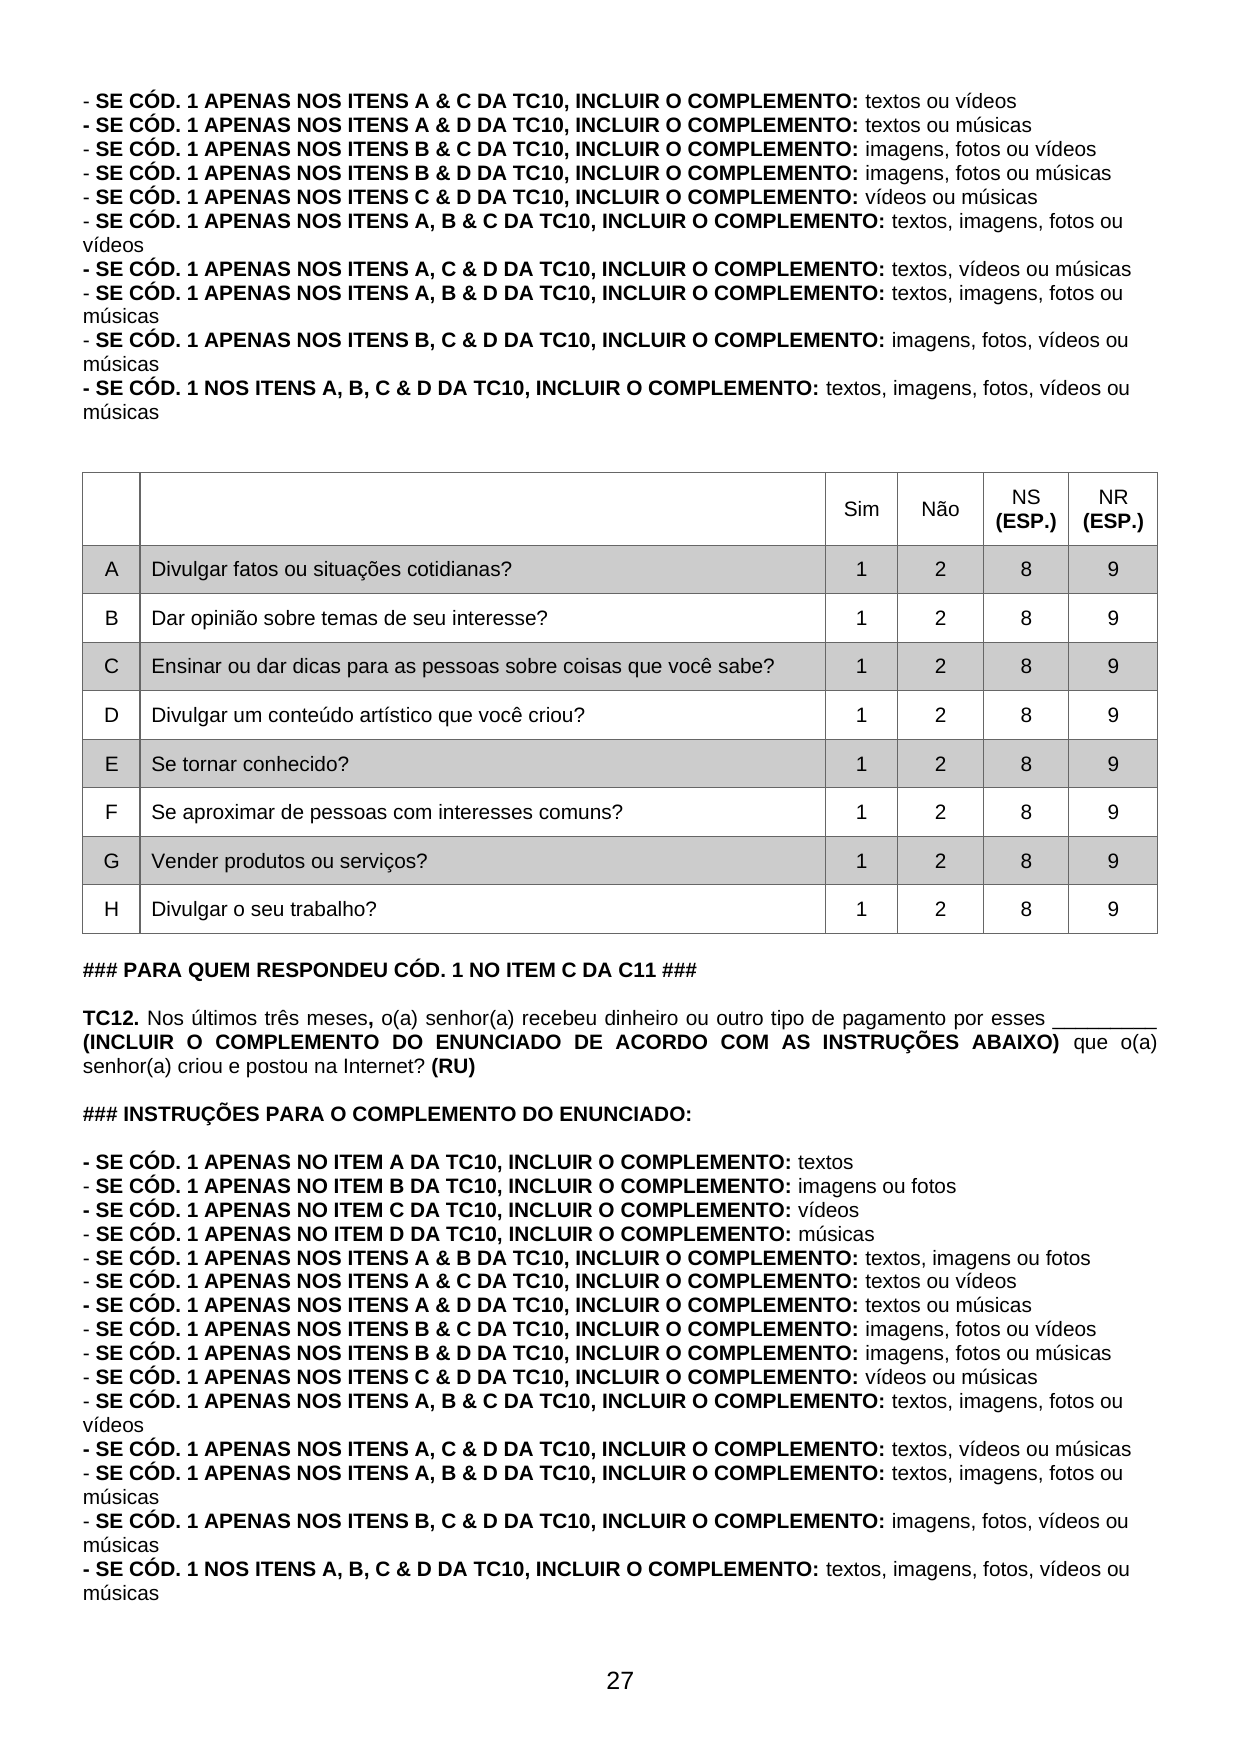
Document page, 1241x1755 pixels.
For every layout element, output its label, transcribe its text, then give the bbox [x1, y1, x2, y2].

text - SE CÓD. 1 APENAS NOS ITENS A & D DA TC10, INCLUIR O COMPLEMENTO: textos ou músicas [83, 113, 1158, 137]
table_cell 9 [1069, 643, 1157, 690]
table_cell 2 [898, 837, 983, 884]
table_cell Vender produtos ou serviços? [141, 837, 825, 884]
text - SE CÓD. 1 APENAS NOS ITENS B & D DA TC10, INCLUIR O COMPLEMENTO: imagens, fotos ou músicas [83, 161, 1158, 184]
text - SE CÓD. 1 APENAS NOS ITENS A & C DA TC10, INCLUIR O COMPLEMENTO: textos ou vídeos [83, 89, 1158, 113]
table_cell 9 [1069, 885, 1157, 933]
text - SE CÓD. 1 APENAS NOS ITENS A & C DA TC10, INCLUIR O COMPLEMENTO: textos ou vídeos [83, 1269, 1158, 1293]
table_cell 8 [984, 740, 1068, 787]
table_cell 1 [826, 740, 897, 787]
table_cell 9 [1069, 837, 1157, 884]
table_cell Divulgar o seu trabalho? [141, 885, 825, 933]
table_cell 1 [826, 643, 897, 690]
table_cell 2 [898, 594, 983, 642]
table_cell 2 [898, 788, 983, 836]
table_cell 2 [898, 740, 983, 787]
table_cell 8 [984, 643, 1068, 690]
table_cell 1 [826, 594, 897, 642]
text - SE CÓD. 1 APENAS NOS ITENS A & D DA TC10, INCLUIR O COMPLEMENTO: textos ou músicas [83, 1293, 1158, 1317]
table_cell 1 [826, 788, 897, 836]
table_cell C [83, 643, 139, 690]
table_cell G [83, 837, 139, 884]
table_cell 2 [898, 691, 983, 739]
table_cell 9 [1069, 594, 1157, 642]
table_cell Divulgar fatos ou situações cotidianas? [141, 546, 825, 593]
text - SE CÓD. 1 APENAS NOS ITENS A, C & D DA TC10, INCLUIR O COMPLEMENTO: textos, vídeos ou músicas [83, 256, 1158, 280]
text - SE CÓD. 1 APENAS NO ITEM B DA TC10, INCLUIR O COMPLEMENTO: imagens ou fotos [83, 1173, 1158, 1197]
table_cell 1 [826, 885, 897, 933]
text - SE CÓD. 1 APENAS NOS ITENS B & D DA TC10, INCLUIR O COMPLEMENTO: imagens, fotos ou músicas [83, 1341, 1158, 1365]
table_cell 8 [984, 546, 1068, 593]
table_header [141, 473, 825, 544]
table_cell 9 [1069, 740, 1157, 787]
text ### INSTRUÇÕES PARA O COMPLEMENTO DO ENUNCIADO: [83, 1102, 1158, 1126]
text - SE CÓD. 1 APENAS NOS ITENS A, B & C DA TC10, INCLUIR O COMPLEMENTO: textos, imagens, fotos ou vídeos [83, 1389, 1158, 1437]
text - SE CÓD. 1 APENAS NOS ITENS C & D DA TC10, INCLUIR O COMPLEMENTO: vídeos ou músicas [83, 1365, 1158, 1389]
table_cell H [83, 885, 139, 933]
text - SE CÓD. 1 APENAS NOS ITENS A, C & D DA TC10, INCLUIR O COMPLEMENTO: textos, vídeos ou músicas [83, 1437, 1158, 1461]
table_cell E [83, 740, 139, 787]
text - SE CÓD. 1 APENAS NOS ITENS A, B & C DA TC10, INCLUIR O COMPLEMENTO: textos, imagens, fotos ou vídeos [83, 208, 1158, 256]
table_header NS (ESP.) [984, 473, 1068, 544]
table_cell Divulgar um conteúdo artístico que você criou? [141, 691, 825, 739]
table_cell 8 [984, 788, 1068, 836]
table_cell 9 [1069, 788, 1157, 836]
table_cell 8 [984, 594, 1068, 642]
text - SE CÓD. 1 NOS ITENS A, B, C & D DA TC10, INCLUIR O COMPLEMENTO: textos, imagens, fotos, vídeos ou músicas [83, 1557, 1158, 1605]
table_header Sim [826, 473, 897, 544]
table_cell 2 [898, 546, 983, 593]
text ### PARA QUEM RESPONDEU CÓD. 1 NO ITEM C DA C11 ### [83, 958, 1158, 982]
text - SE CÓD. 1 APENAS NOS ITENS A, B & D DA TC10, INCLUIR O COMPLEMENTO: textos, imagens, fotos ou músicas [83, 1461, 1158, 1509]
table_cell Ensinar ou dar dicas para as pessoas sobre coisas que você sabe? [141, 643, 825, 690]
table_cell 8 [984, 691, 1068, 739]
text - SE CÓD. 1 APENAS NOS ITENS B, C & D DA TC10, INCLUIR O COMPLEMENTO: imagens, fotos, vídeos ou músicas [83, 1509, 1158, 1557]
table_cell 2 [898, 885, 983, 933]
table_cell 8 [984, 837, 1068, 884]
table_cell 1 [826, 837, 897, 884]
text - SE CÓD. 1 APENAS NO ITEM C DA TC10, INCLUIR O COMPLEMENTO: vídeos [83, 1197, 1158, 1221]
text - SE CÓD. 1 APENAS NOS ITENS C & D DA TC10, INCLUIR O COMPLEMENTO: vídeos ou músicas [83, 184, 1158, 208]
table_cell 2 [898, 643, 983, 690]
table_cell A [83, 546, 139, 593]
table_cell Dar opinião sobre temas de seu interesse? [141, 594, 825, 642]
table_cell Se aproximar de pessoas com interesses comuns? [141, 788, 825, 836]
text TC12. Nos últimos três meses, o(a) senhor(a) recebeu dinheiro ou outro tipo de pagamento por esses _________ (INCLUIR O COMPLEMENTO DO ENUNCIADO DE ACORDO COM AS INSTRUÇÕES ABAIXO) que o(a) senhor(a) criou e postou na Internet? (RU) [83, 1006, 1158, 1078]
table_header NR (ESP.) [1069, 473, 1157, 544]
text - SE CÓD. 1 NOS ITENS A, B, C & D DA TC10, INCLUIR O COMPLEMENTO: textos, imagens, fotos, vídeos ou músicas [83, 376, 1158, 424]
table_cell D [83, 691, 139, 739]
text - SE CÓD. 1 APENAS NO ITEM A DA TC10, INCLUIR O COMPLEMENTO: textos [83, 1149, 1158, 1173]
text - SE CÓD. 1 APENAS NOS ITENS B & C DA TC10, INCLUIR O COMPLEMENTO: imagens, fotos ou vídeos [83, 1317, 1158, 1341]
table_header [83, 473, 139, 544]
text - SE CÓD. 1 APENAS NOS ITENS B & C DA TC10, INCLUIR O COMPLEMENTO: imagens, fotos ou vídeos [83, 137, 1158, 161]
table_cell Se tornar conhecido? [141, 740, 825, 787]
table_cell 8 [984, 885, 1068, 933]
text - SE CÓD. 1 APENAS NOS ITENS B, C & D DA TC10, INCLUIR O COMPLEMENTO: imagens, fotos, vídeos ou músicas [83, 328, 1158, 376]
text - SE CÓD. 1 APENAS NOS ITENS A & B DA TC10, INCLUIR O COMPLEMENTO: textos, imagens ou fotos [83, 1245, 1158, 1269]
table_cell 9 [1069, 546, 1157, 593]
table_cell 1 [826, 691, 897, 739]
text - SE CÓD. 1 APENAS NO ITEM D DA TC10, INCLUIR O COMPLEMENTO: músicas [83, 1221, 1158, 1245]
table_cell F [83, 788, 139, 836]
table_header Não [898, 473, 983, 544]
table_cell B [83, 594, 139, 642]
table_cell 1 [826, 546, 897, 593]
text - SE CÓD. 1 APENAS NOS ITENS A, B & D DA TC10, INCLUIR O COMPLEMENTO: textos, imagens, fotos ou músicas [83, 280, 1158, 328]
table_cell 9 [1069, 691, 1157, 739]
